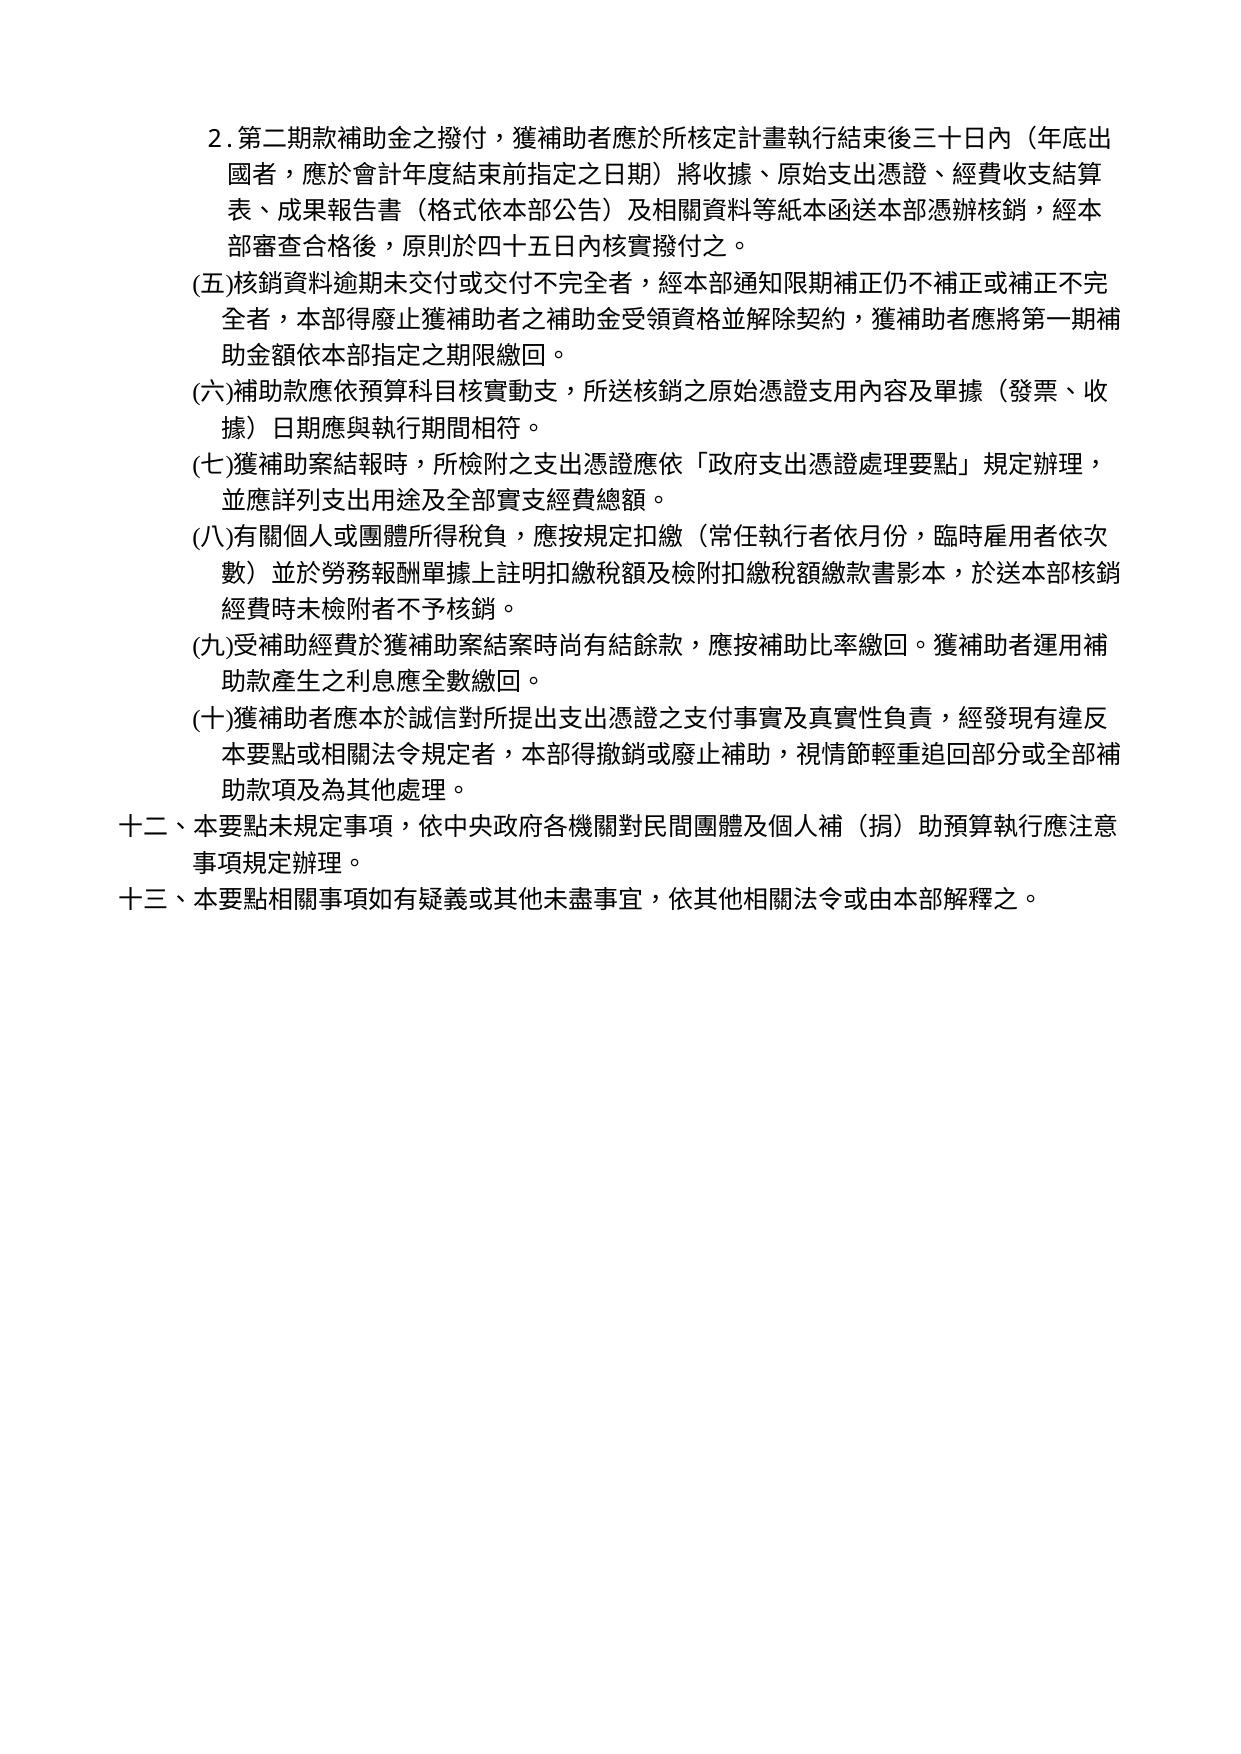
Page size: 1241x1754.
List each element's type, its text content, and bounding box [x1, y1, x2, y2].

subtitle 本要點相關事項如有疑義或其他未盡事宜，依其他相關法令或由本部解釋之。 [118, 879, 1122, 916]
list 有關個人或團體所得稅負，應按規定扣繳（常任執行者依月份，臨時雇用者依次數）並於勞務報酬單據上註明扣繳稅額及檢附扣繳稅額繳款書影本，於送本部核銷經費時未檢附者不予核銷。 [192, 517, 1122, 626]
list 補助款應依預算科目核實動支，所送核銷之原始憑證支用內容及單據（發票、收據）日期應與執行期間相符。 [192, 372, 1122, 444]
list 受補助經費於獲補助案結案時尚有結餘款，應按補助比率繳回。獲補助者運用補助款產生之利息應全數繳回。 [192, 626, 1122, 698]
list 獲補助者應本於誠信對所提出支出憑證之支付事實及真實性負責，經發現有違反本要點或相關法令規定者，本部得撤銷或廢止補助，視情節輕重追回部分或全部補助款項及為其他處理。 [192, 698, 1122, 807]
list 第二期款補助金之撥付，獲補助者應於所核定計畫執行結束後三十日內（年底出國者，應於會計年度結束前指定之日期）將收據、原始支出憑證、經費收支結算表、成果報告書（格式依本部公告）及相關資料等紙本函送本部憑辦核銷，經本部審查合格後，原則於四十五日內核實撥付之。 [207, 118, 1122, 263]
subtitle 本要點未規定事項，依中央政府各機關對民間團體及個人補（捐）助預算執行應注意事項規定辦理。 [118, 807, 1122, 879]
list 核銷資料逾期未交付或交付不完全者，經本部通知限期補正仍不補正或補正不完全者，本部得廢止獲補助者之補助金受領資格並解除契約，獲補助者應將第一期補助金額依本部指定之期限繳回。 [192, 263, 1122, 372]
list 獲補助案結報時，所檢附之支出憑證應依「政府支出憑證處理要點」規定辦理，並應詳列支出用途及全部實支經費總額。 [192, 444, 1122, 517]
